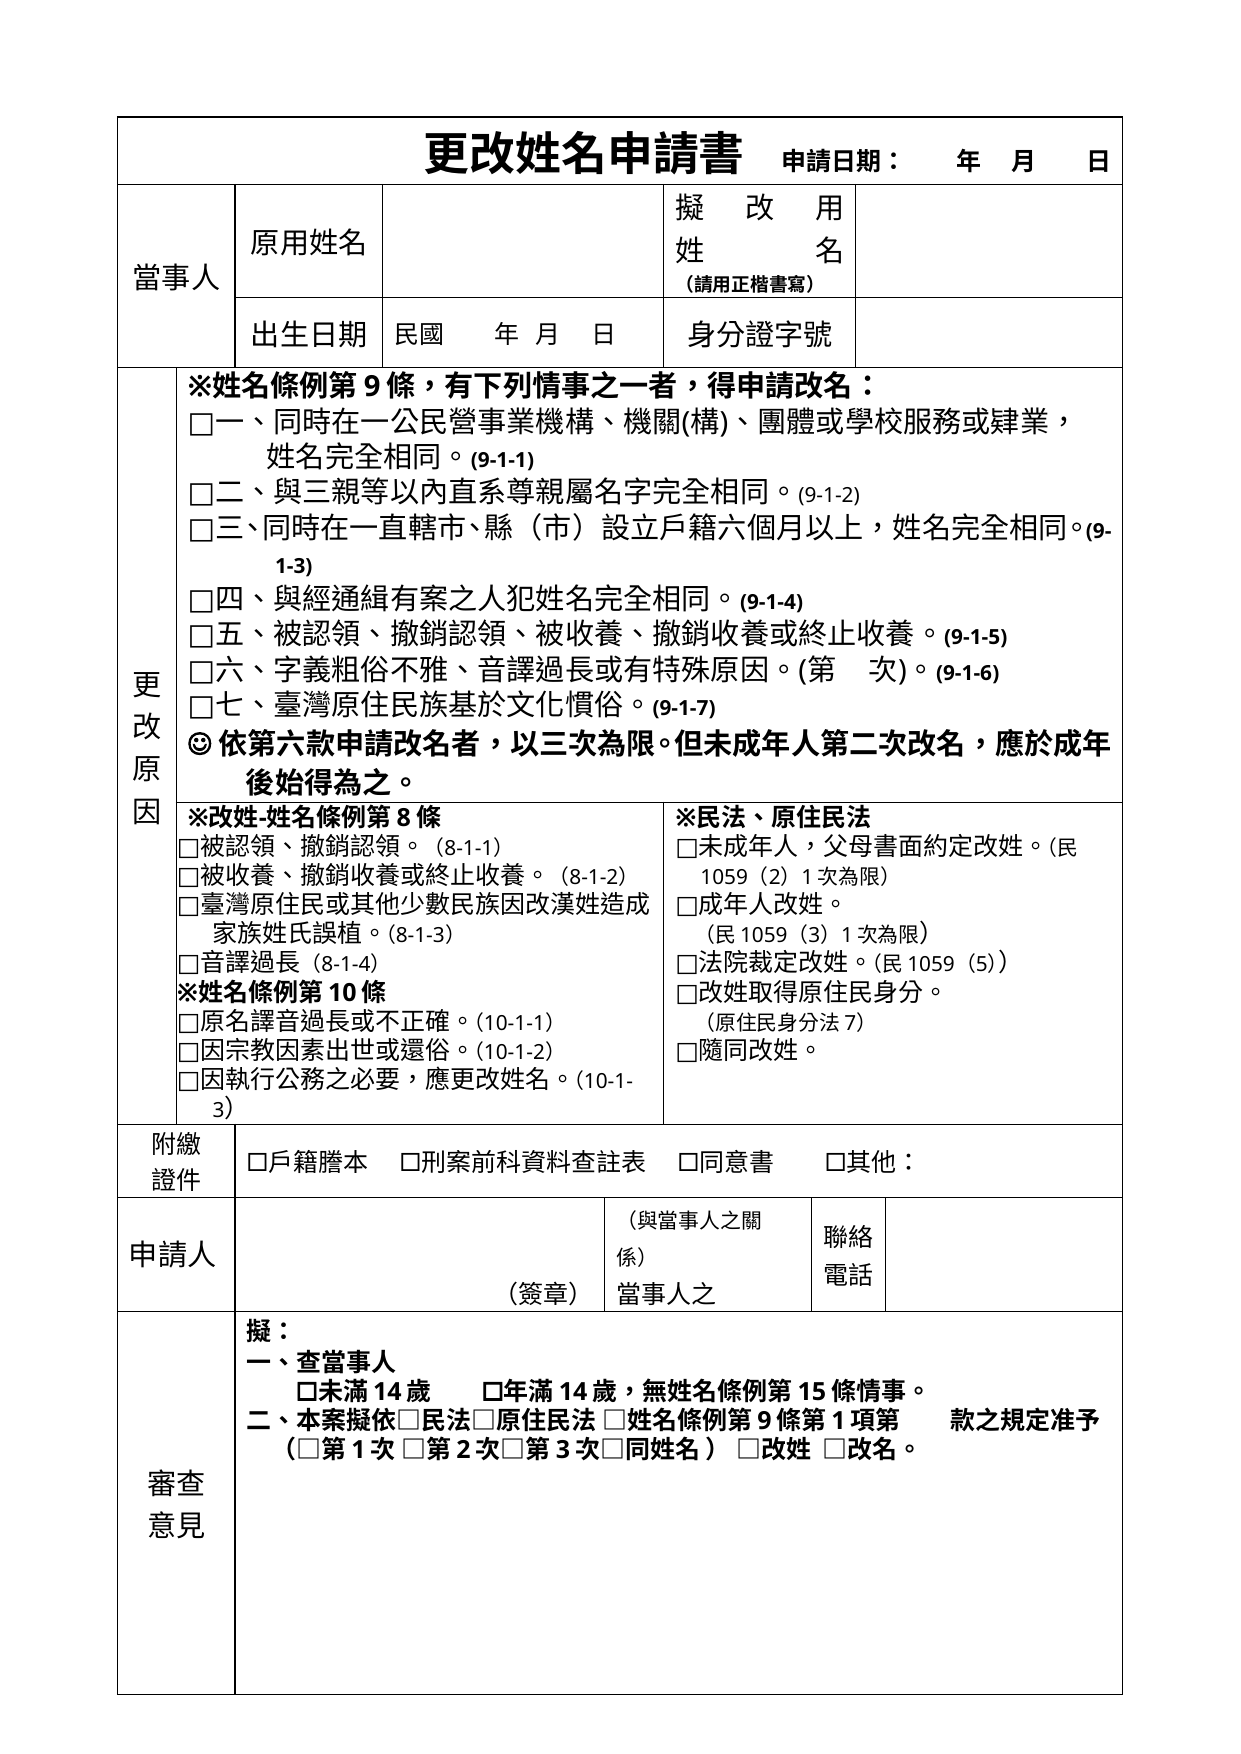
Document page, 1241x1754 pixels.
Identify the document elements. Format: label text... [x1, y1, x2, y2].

table_cell 民國 年 月 日 [383, 298, 663, 367]
table_cell 身分證字號 [664, 298, 855, 367]
table_cell 原用姓名 [236, 185, 382, 297]
table_cell [856, 298, 1122, 367]
table_cell ※姓名條例第9條，有下列情事之一者，得申請改名： □一、同時在一公民營事業機構、機關(構)、團體或學校服務或肄業， 姓名完全相同。(9-1-1) □二、與三親等以內直系尊親屬名字完全相同。(9-1-2) □三、同時在一直轄市、縣（市）設立戶籍六個月以上，姓名完全相同。(9-1-3) □四、與經通緝有案之人犯姓名完全相同。(9-1-4) □五、被認領、撤銷認領、被收養、撤銷收養或終止收養。(9-1-5) □六、字義粗俗不雅、音譯過長或有特殊原因。(第 次)。(9-1-6) □七、臺灣原住民族基於文化慣俗。(9-1-7)  依第六款申請改名者，以三次為限。但未成年人第二次改名，應於成年後始得為之。 [177, 368, 1122, 802]
table_cell 出生日期 [236, 298, 382, 367]
table_cell 附繳 證件 [118, 1125, 234, 1197]
table_cell 審查 意見 [118, 1312, 234, 1694]
table_cell 更改 原因 [118, 368, 176, 1123]
table_cell 擬改用 姓名 （請用正楷書寫） [664, 185, 855, 297]
table_cell [886, 1198, 1122, 1311]
table_cell 戶籍謄本 刑案前科資料查註表 同意書 其他： [236, 1125, 1122, 1197]
table_cell 當事人 [118, 185, 234, 367]
table_cell 申請人 [118, 1198, 234, 1311]
table_cell （與當事人之關係） 當事人之 [605, 1198, 811, 1311]
table_cell （簽章） [236, 1198, 604, 1311]
table_cell ※改姓-姓名條例第8條 □被認領、撤銷認領。（8-1-1） □被收養、撤銷收養或終止收養。（8-1-2） □臺灣原住民或其他少數民族因改漢姓造成家族姓氏誤植。（8-1-3） □音譯過長（8-1-4） ※姓名條例第10條 □原名譯音過長或不正確。（10-1-1） □因宗教因素出世或還俗。（10-1-2） □因執行公務之必要，應更改姓名。（10-1-3） [177, 803, 663, 1123]
table_cell [383, 185, 663, 297]
table_cell ※民法、原住民法 □未成年人，父母書面約定改姓。（民1059（2）1次為限） □成年人改姓。 （民1059（3）1次為限） □法院裁定改姓。（民1059（5）） □改姓取得原住民身分。 （原住民身分法7） □隨同改姓。 [664, 803, 1122, 1123]
table_cell 聯絡 電話 [812, 1198, 885, 1311]
table_cell 擬： 一、查當事人 未滿14歲 年滿14歲，無姓名條例第15條情事。 二、本案擬依□民法□原住民法 □姓名條例第9條第1項第 款之規定准予 （□第1次 □第2次□第3次□同姓名 ） □改姓 □改名。 [236, 1312, 1122, 1694]
table_header 更改姓名申請書 申請日期： 年 月 日 [118, 118, 1122, 184]
table_cell [856, 185, 1122, 297]
